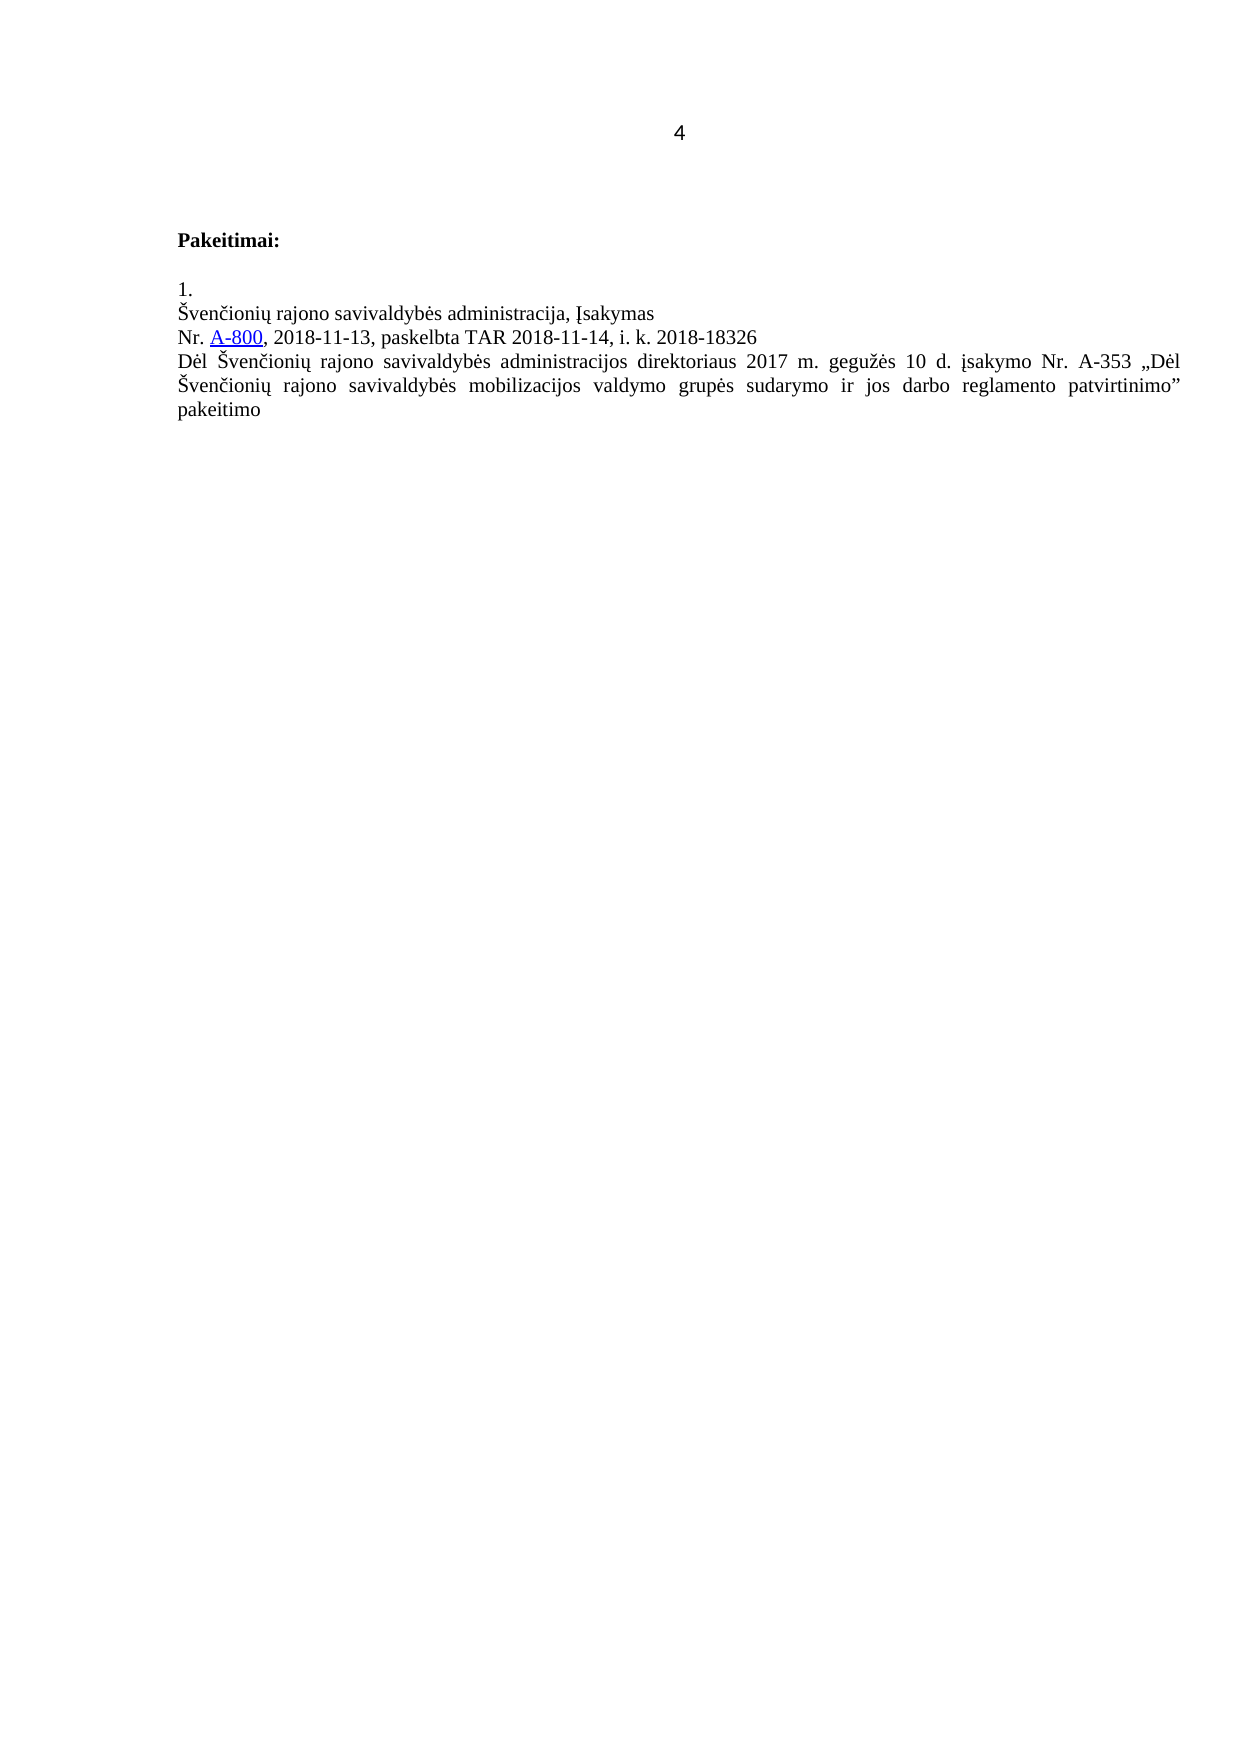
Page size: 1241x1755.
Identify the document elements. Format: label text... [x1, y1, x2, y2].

text Dėl Švenčionių rajono savivaldybės administracijos direktoriaus 2017 m. gegužės 10 d. įsakymo Nr. A-353 „Dėl Švenčionių rajono savivaldybės mobilizacijos valdymo grupės sudarymo ir jos darbo reglamento patvirtinimo” pakeitimo [177, 349, 1181, 421]
text Nr. A-800, 2018-11-13, paskelbta TAR 2018-11-14, i. k. 2018-18326 [177, 324, 1181, 349]
text Švenčionių rajono savivaldybės administracija, Įsakymas [177, 301, 1181, 324]
text Pakeitimai: [177, 228, 1181, 252]
text 1. [177, 276, 1181, 301]
